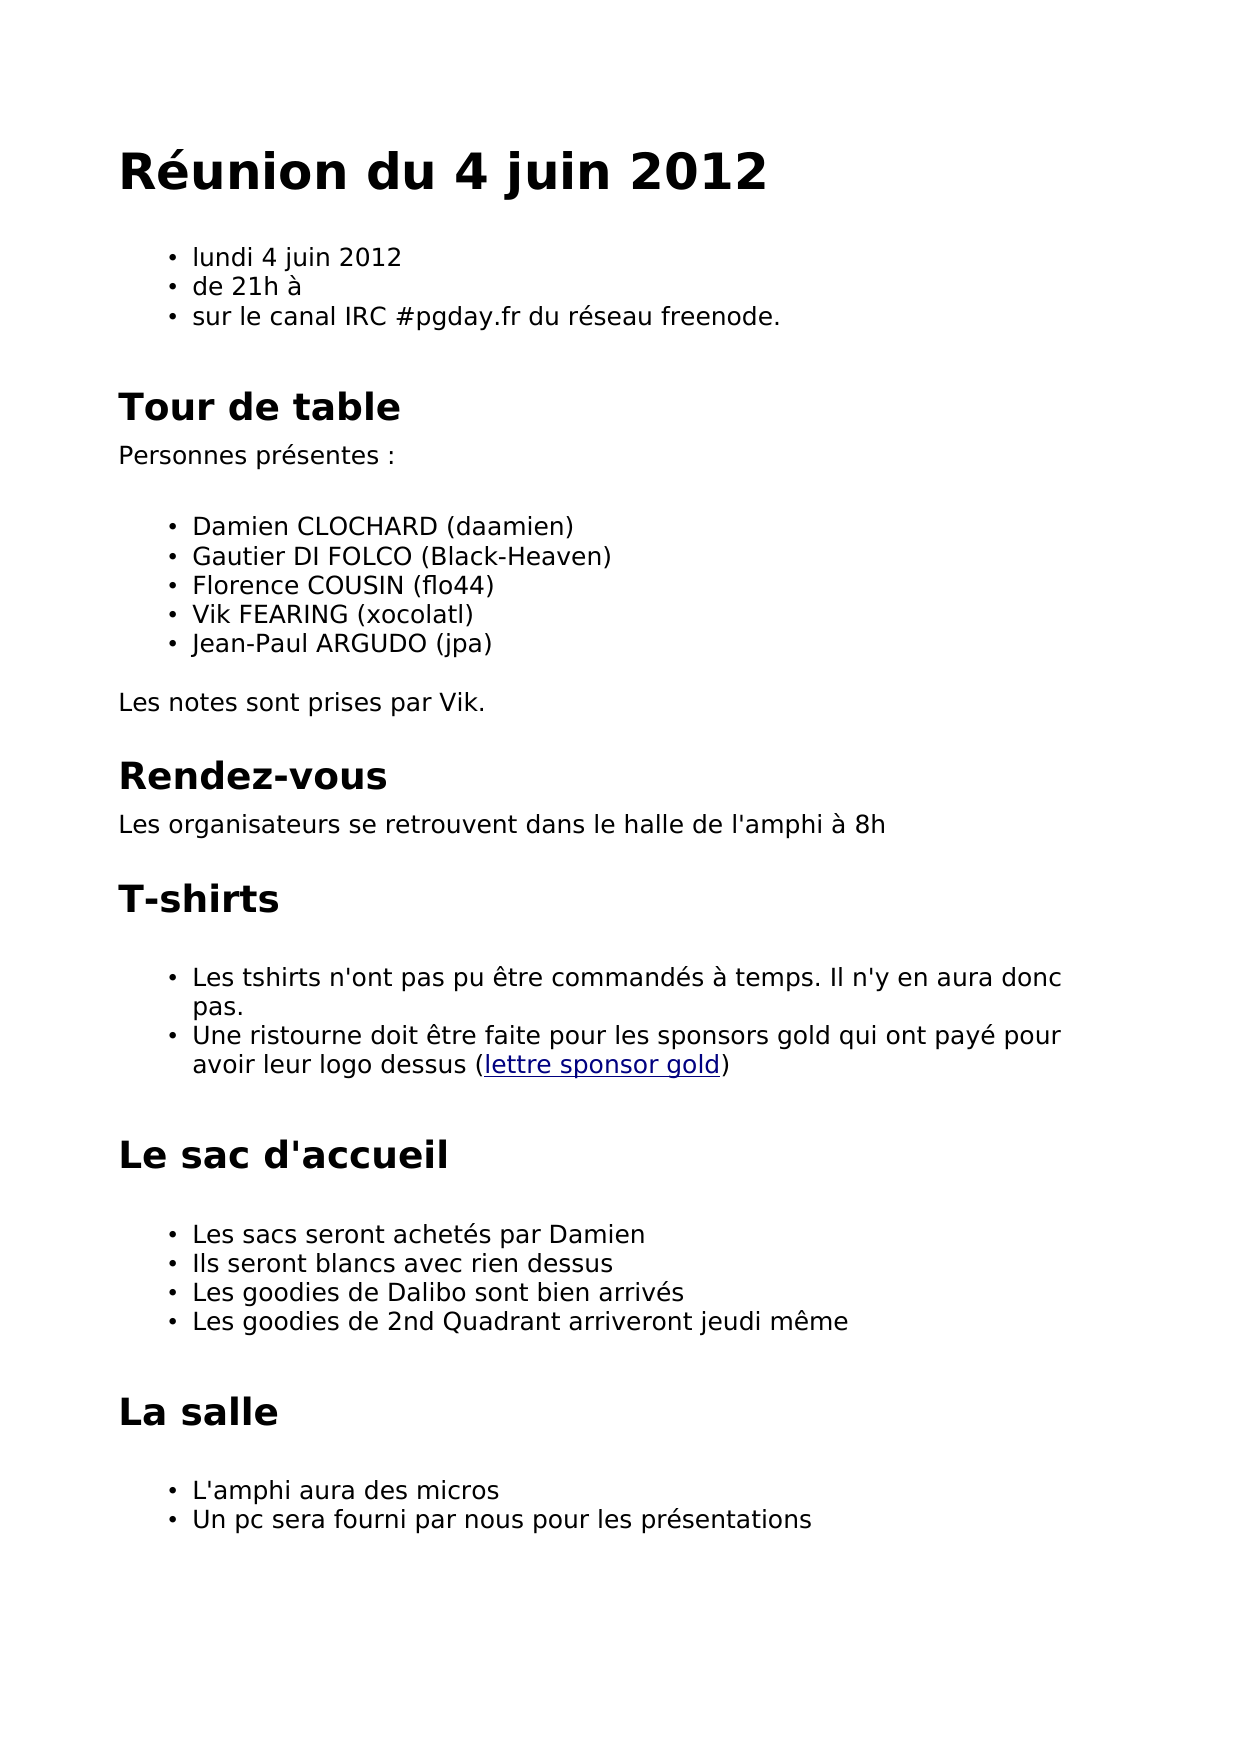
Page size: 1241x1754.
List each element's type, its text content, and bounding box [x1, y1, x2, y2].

list Un pc sera fourni par nous pour les présentations [177, 1506, 1122, 1535]
list Jean-Paul ARGUDO (jpa) [177, 629, 1122, 658]
list Ils seront blancs avec rien dessus [177, 1249, 1122, 1278]
list Vik FEARING (xocolatl) [177, 600, 1122, 629]
list de 21h à [177, 272, 1122, 302]
subtitle T-shirts [118, 877, 1122, 921]
subtitle La salle [118, 1391, 1122, 1434]
subtitle Le sac d'accueil [118, 1134, 1122, 1178]
subtitle Tour de table [118, 385, 1122, 429]
list Les goodies de Dalibo sont bien arrivés [177, 1278, 1122, 1307]
list Les sacs seront achetés par Damien [177, 1220, 1122, 1249]
list Florence COUSIN (flo44) [177, 571, 1122, 600]
text Les notes sont prises par Vik. [118, 688, 1122, 717]
text Les organisateurs se retrouvent dans le halle de l'amphi à 8h [118, 811, 1122, 840]
list lundi 4 juin 2012 [177, 243, 1122, 272]
list Une ristourne doit être faite pour les sponsors gold qui ont payé pour avoir leur logo dessus (lettre sponsor gold) [177, 1021, 1122, 1080]
text Personnes présentes : [118, 441, 1122, 471]
list Les goodies de 2nd Quadrant arriveront jeudi même [177, 1307, 1122, 1336]
subtitle Réunion du 4 juin 2012 [118, 143, 1122, 201]
subtitle Rendez-vous [118, 754, 1122, 798]
list L'amphi aura des micros [177, 1477, 1122, 1506]
list sur le canal IRC #pgday.fr du réseau freenode. [177, 302, 1122, 331]
list Gautier DI FOLCO (Black-Heaven) [177, 542, 1122, 571]
list Les tshirts n'ont pas pu être commandés à temps. Il n'y en aura donc pas. [177, 963, 1122, 1021]
list Damien CLOCHARD (daamien) [177, 513, 1122, 542]
